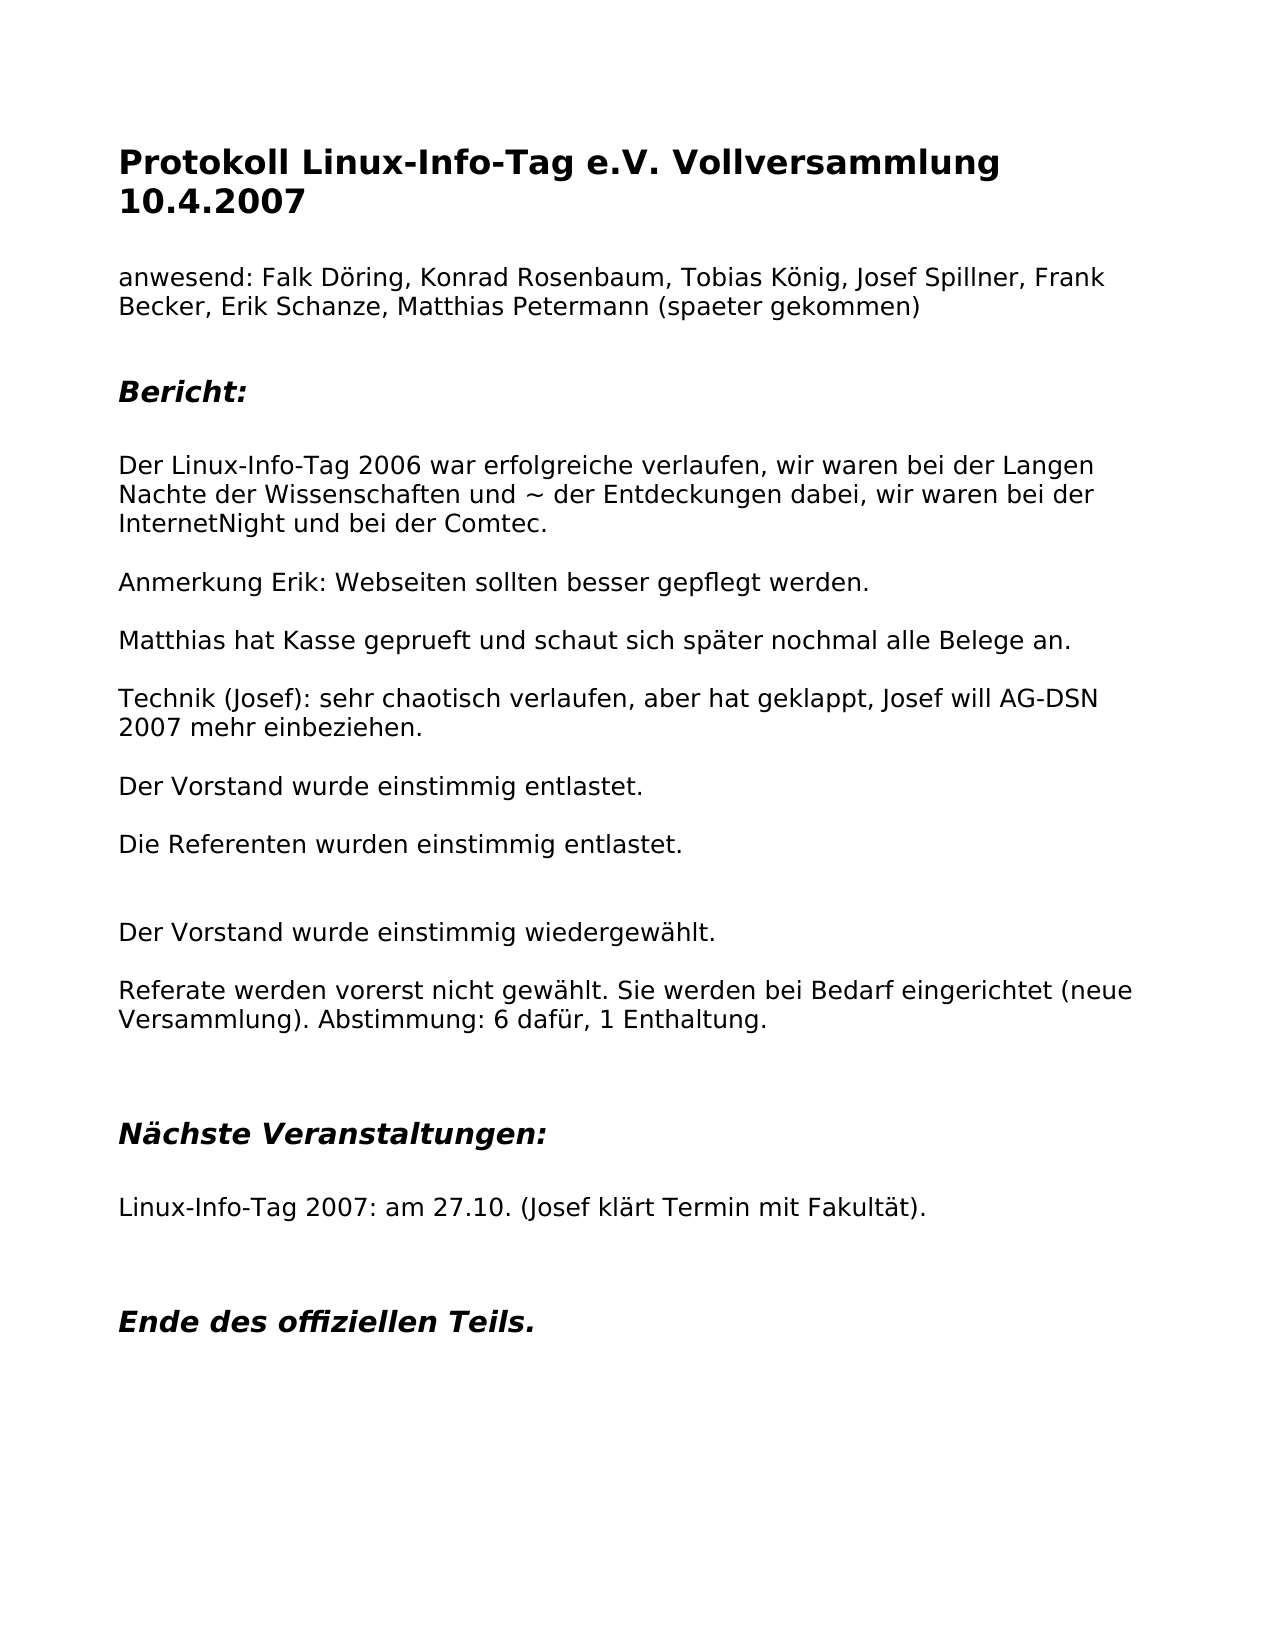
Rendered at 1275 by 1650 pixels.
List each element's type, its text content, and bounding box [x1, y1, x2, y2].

text Anmerkung Erik: Webseiten sollten besser gepflegt werden. [118, 568, 1157, 597]
subtitle Bericht: [118, 375, 1157, 409]
text Der Vorstand wurde einstimmig wiedergewählt. [118, 918, 1157, 947]
text Matthias hat Kasse geprueft und schaut sich später nochmal alle Belege an. [118, 626, 1157, 655]
text Die Referenten wurden einstimmig entlastet. [118, 830, 1157, 859]
text Referate werden vorerst nicht gewählt. Sie werden bei Bedarf eingerichtet (neue Versammlung). Abstimmung: 6 dafür, 1 Enthaltung. [118, 976, 1157, 1034]
text anwesend: Falk Döring, Konrad Rosenbaum, Tobias König, Josef Spillner, Frank Becker, Erik Schanze, Matthias Petermann (spaeter gekommen) [118, 263, 1157, 321]
subtitle Ende des offiziellen Teils. [118, 1306, 1157, 1340]
subtitle Nächste Veranstaltungen: [118, 1118, 1157, 1152]
subtitle Protokoll Linux-Info-Tag e.V. Vollversammlung 10.4.2007 [118, 143, 1157, 221]
text Der Vorstand wurde einstimmig entlastet. [118, 772, 1157, 801]
text Linux-Info-Tag 2007: am 27.10. (Josef klärt Termin mit Fakultät). [118, 1193, 1157, 1222]
text Der Linux-Info-Tag 2006 war erfolgreiche verlaufen, wir waren bei der Langen Nachte der Wissenschaften und ~ der Entdeckungen dabei, wir waren bei der InternetNight und bei der Comtec. [118, 451, 1157, 538]
text Technik (Josef): sehr chaotisch verlaufen, aber hat geklappt, Josef will AG-DSN 2007 mehr einbeziehen. [118, 684, 1157, 743]
